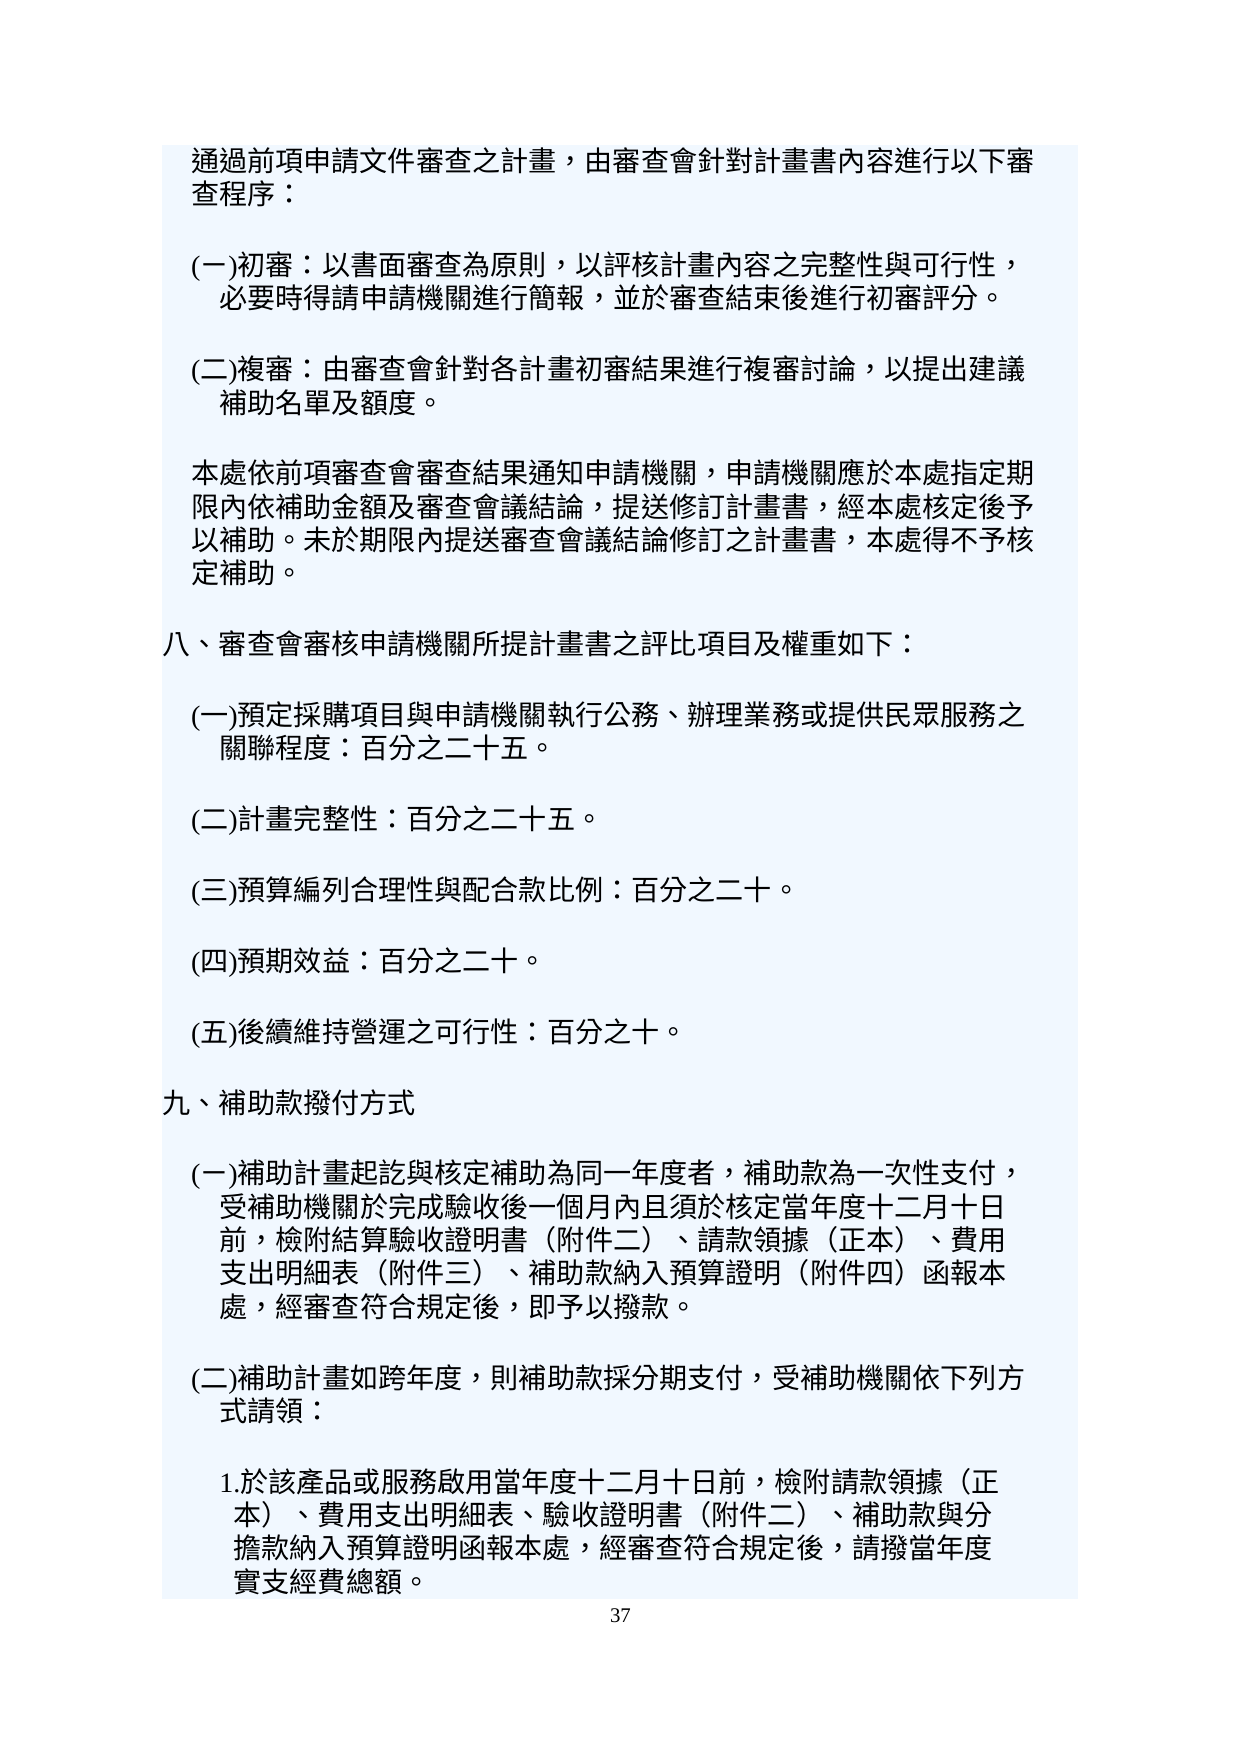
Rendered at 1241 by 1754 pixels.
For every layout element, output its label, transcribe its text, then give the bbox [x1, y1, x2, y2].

text (四)預期效益：百分之二十。 [162, 945, 1078, 978]
text (一)預定採購項目與申請機關執行公務、辦理業務或提供民眾服務之 關聯程度：百分之二十五。 [162, 699, 1078, 766]
text (ㄧ)補助計畫起訖與核定補助為同一年度者，補助款為一次性支付， 受補助機關於完成驗收後一個月內且須於核定當年度十二月十日 前，檢附結算驗收證明書（附件二）、請款領據（正本）、費用 支出明細表（附件三）、補助款納入預算證明（附件四）函報本 處，經審查符合規定後，即予以撥款。 [162, 1157, 1078, 1324]
text 本處依前項審查會審查結果通知申請機關，申請機關應於本處指定期 限內依補助金額及審查會議結論，提送修訂計畫書，經本處核定後予 以補助。未於期限內提送審查會議結論修訂之計畫書，本處得不予核 定補助。 [162, 457, 1078, 591]
text (五)後續維持營運之可行性：百分之十。 [162, 1016, 1078, 1049]
text (三)預算編列合理性與配合款比例：百分之二十。 [162, 874, 1078, 907]
text 1.於該產品或服務啟用當年度十二月十日前，檢附請款領據（正 本）、費用支出明細表、驗收證明書（附件二）、補助款與分 擔款納入預算證明函報本處，經審查符合規定後，請撥當年度 實支經費總額。 [162, 1466, 1078, 1599]
text (ㄧ)初審：以書面審查為原則，以評核計畫內容之完整性與可行性， 必要時得請申請機關進行簡報，並於審查結束後進行初審評分。 [162, 249, 1078, 316]
text 通過前項申請文件審查之計畫，由審查會針對計畫書內容進行以下審 查程序： [162, 145, 1078, 211]
text (二)複審：由審查會針對各計畫初審結果進行複審討論，以提出建議 補助名單及額度。 [162, 353, 1078, 420]
text (二)補助計畫如跨年度，則補助款採分期支付，受補助機關依下列方 式請領： [162, 1361, 1078, 1428]
text 八、審查會審核申請機關所提計畫書之評比項目及權重如下： [162, 628, 1078, 661]
text (二)計畫完整性：百分之二十五。 [162, 803, 1078, 836]
text 九、補助款撥付方式 [162, 1086, 1078, 1120]
